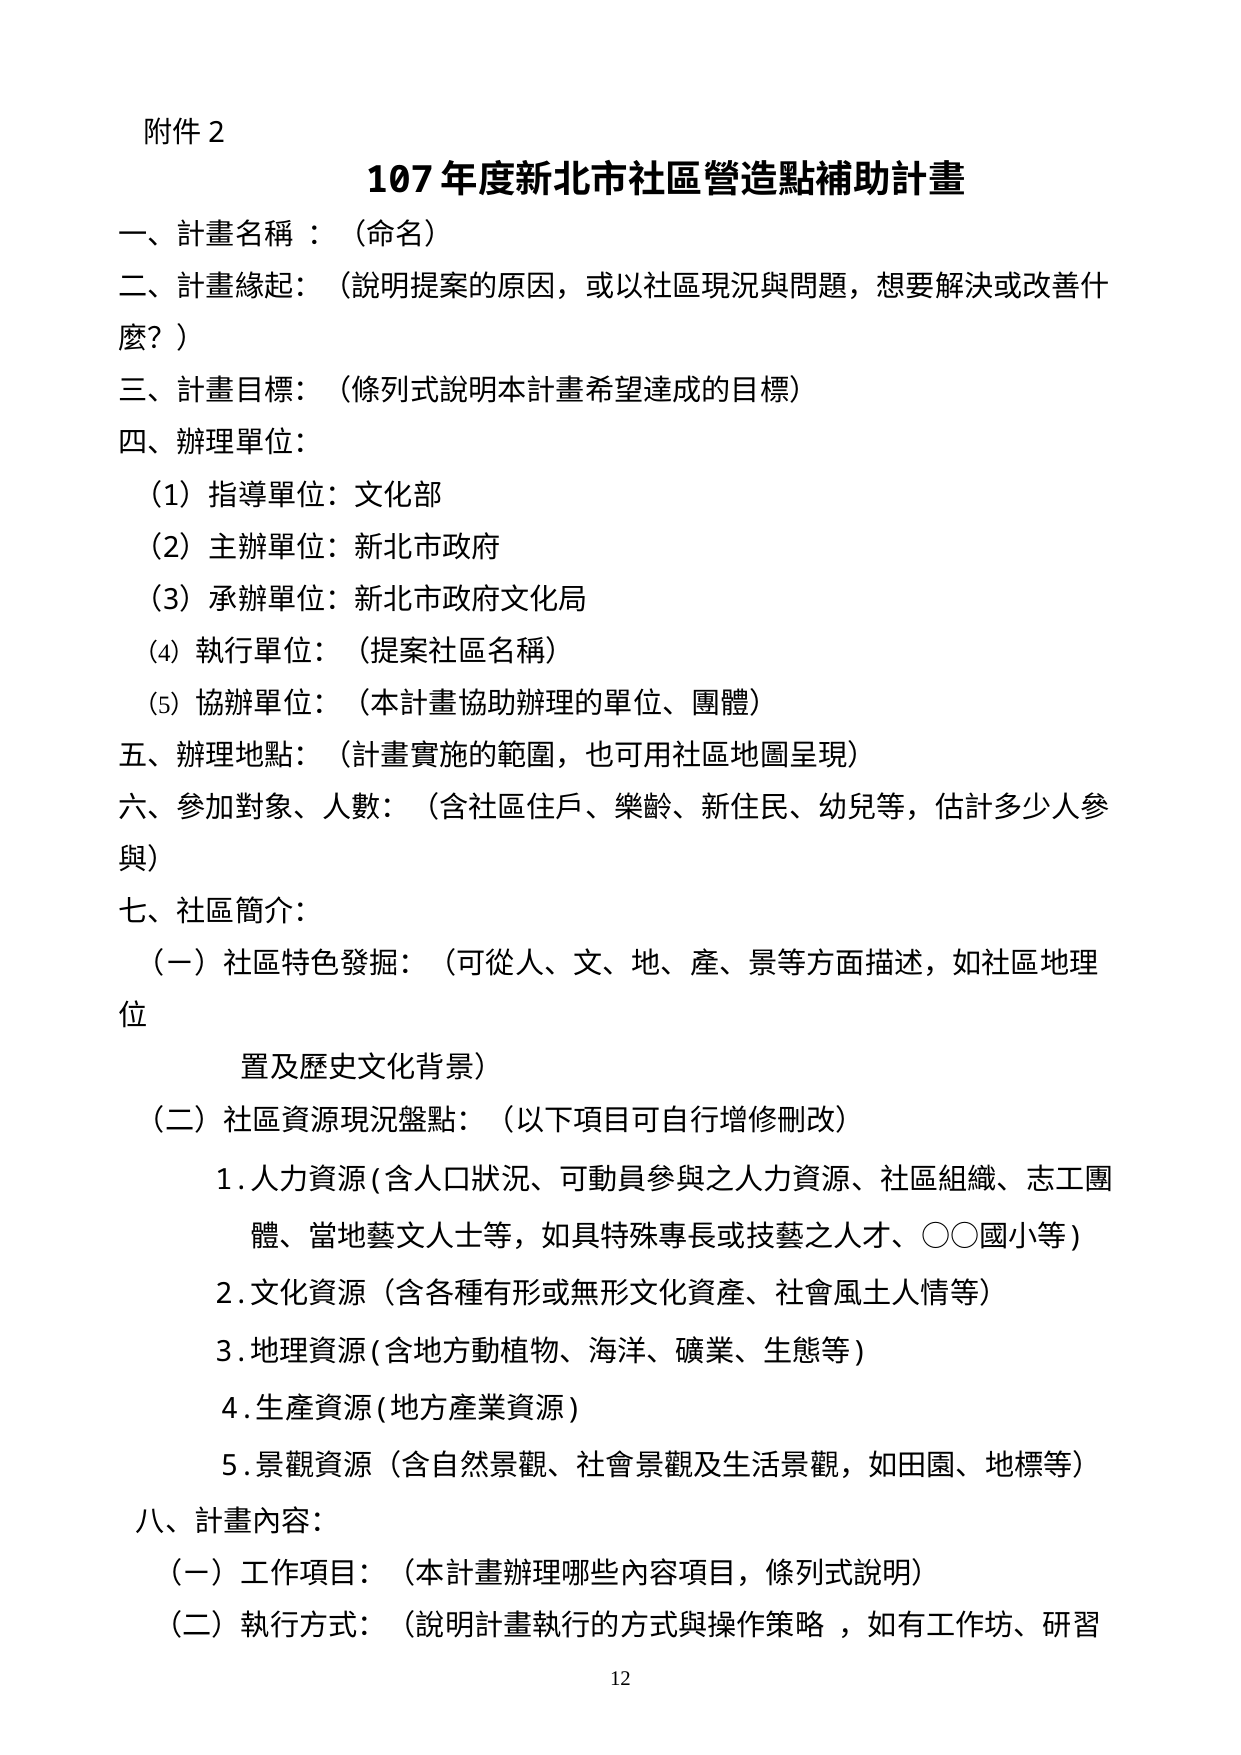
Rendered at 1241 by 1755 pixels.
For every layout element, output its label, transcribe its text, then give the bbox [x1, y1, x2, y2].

text 107年度新北市社區營造點補助計畫 [118, 151, 1122, 203]
text 八、計畫內容： [118, 1489, 1122, 1541]
list 承辦單位：新北市政府文化局 [133, 567, 1122, 619]
list 主辦單位：新北市政府 [133, 515, 1122, 567]
text （ㄧ）工作項目：（本計畫辦理哪些內容項目，條列式說明） [118, 1541, 1122, 1593]
text 3.地理資源(含地方動植物、海洋、礦業、生態等) [168, 1317, 1122, 1369]
list 指導單位：文化部 [133, 463, 1122, 515]
text 二、計畫緣起：（說明提案的原因，或以社區現況與問題，想要解決或改善什麼？） [118, 255, 1122, 359]
text 四、辦理單位： [118, 411, 1122, 463]
text 1.人力資源(含人口狀況、可動員參與之人力資源、社區組織、志工團 [197, 1146, 1122, 1198]
text 五、辦理地點：（計畫實施的範圍，也可用社區地圖呈現） [118, 724, 1122, 776]
text 2.文化資源（含各種有形或無形文化資產、社會風土人情等） [168, 1260, 1122, 1312]
list 協辦單位：（本計畫協助辦理的單位、團體） [133, 672, 1122, 724]
text 4.生產資源(地方產業資源) [168, 1375, 1122, 1427]
text （二）執行方式：（說明計畫執行的方式與操作策略 ，如有工作坊、研習 [118, 1593, 1122, 1646]
text 置及歷史文化背景） [118, 1036, 1122, 1088]
text 一、計畫名稱 ：（命名） [118, 203, 1122, 255]
text 三、計畫目標：（條列式說明本計畫希望達成的目標） [118, 359, 1122, 411]
text 5.景觀資源（含自然景觀、社會景觀及生活景觀，如田園、地標等） [168, 1432, 1122, 1484]
text 六、參加對象、人數：（含社區住戶、樂齡、新住民、幼兒等，估計多少人參與） [118, 776, 1122, 880]
text （二）社區資源現況盤點：（以下項目可自行增修刪改） [118, 1088, 1122, 1140]
text 附件2 [143, 108, 1122, 151]
list 執行單位：（提案社區名稱） [133, 619, 1122, 672]
text （ㄧ）社區特色發掘：（可從人、文、地、產、景等方面描述，如社區地理位 [118, 932, 1122, 1036]
text 體、當地藝文人士等，如具特殊專長或技藝之人才、○○國小等) [197, 1203, 1122, 1255]
text 七、社區簡介： [118, 880, 1122, 932]
